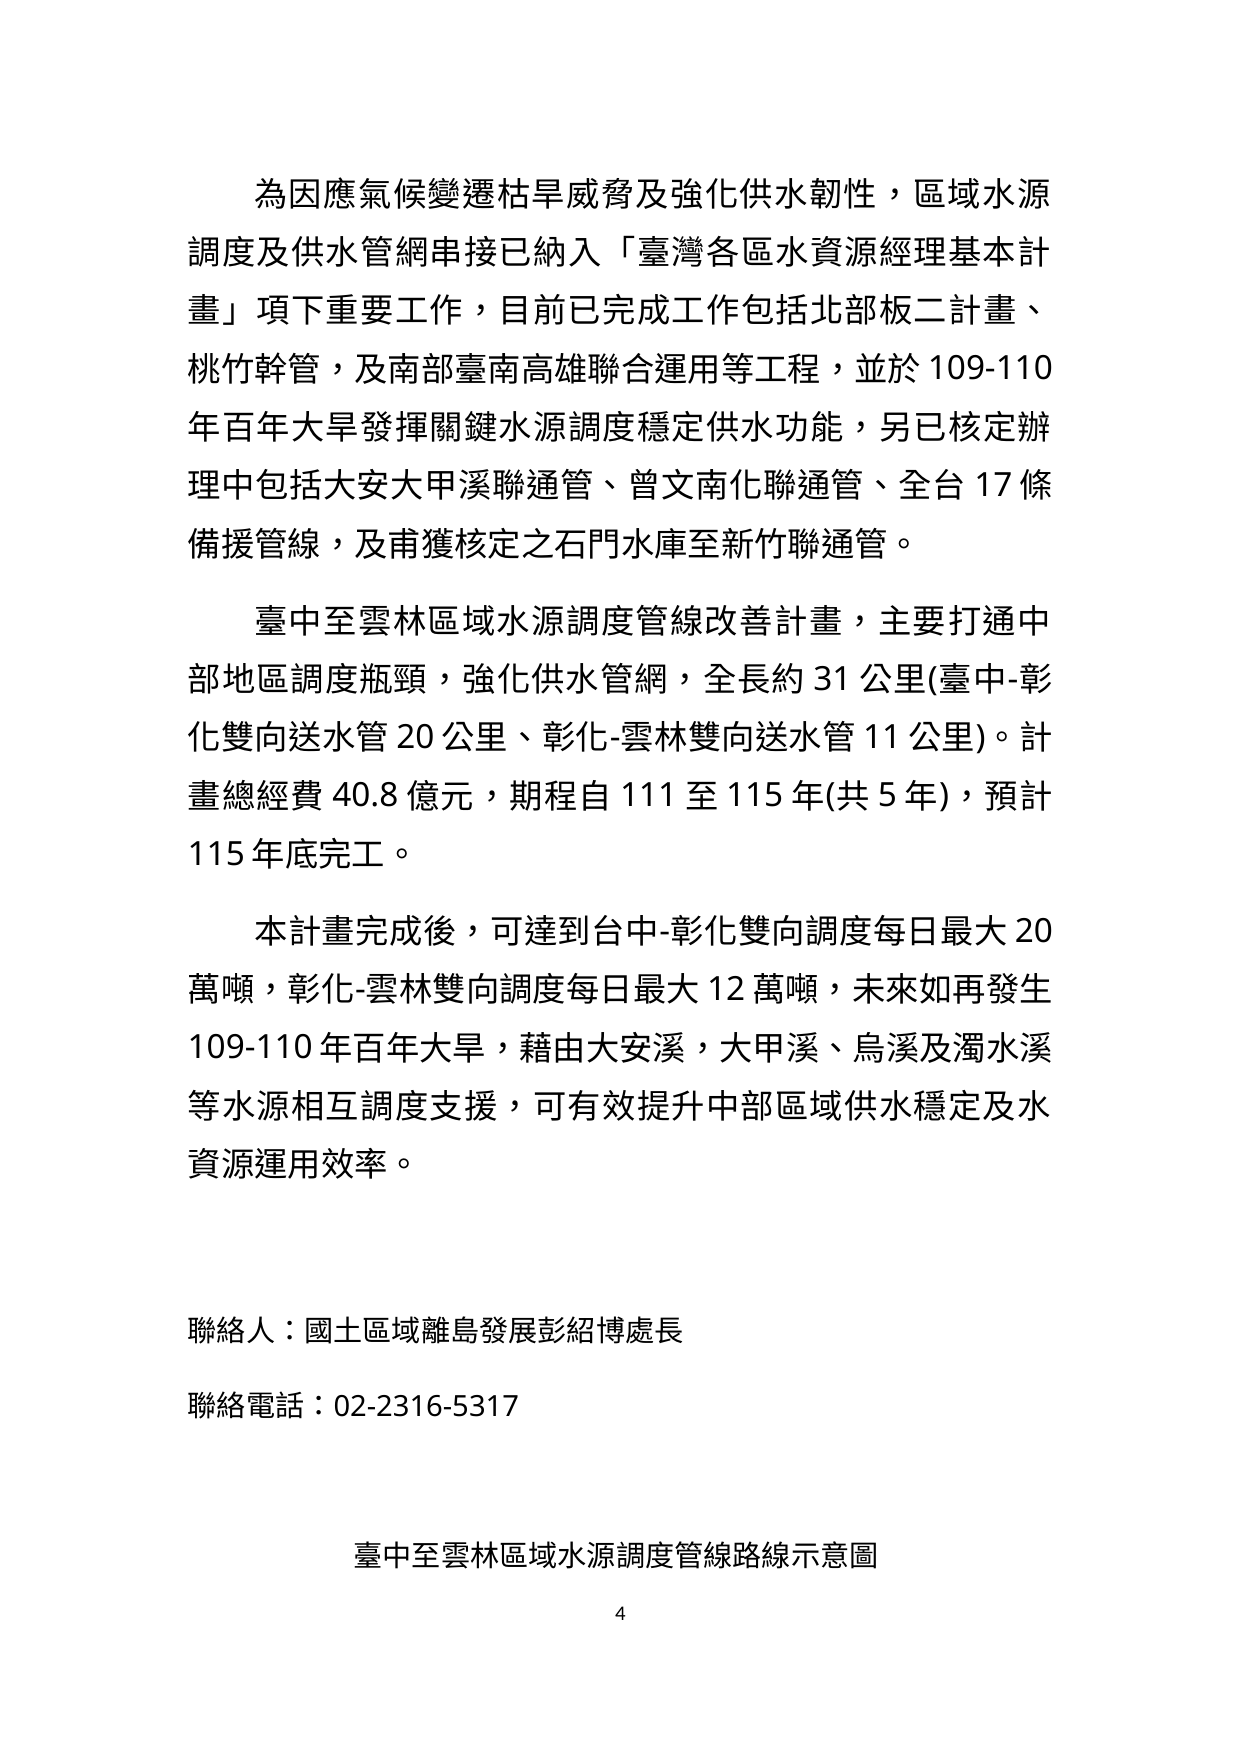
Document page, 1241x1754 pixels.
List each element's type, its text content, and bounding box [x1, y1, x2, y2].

text 本計畫完成後，可達到台中-彰化雙向調度每日最大20萬噸，彰化-雲林雙向調度每日最大12萬噸，未來如再發生109-110年百年大旱，藉由大安溪，大甲溪、烏溪及濁水溪等水源相互調度支援，可有效提升中部區域供水穩定及水資源運用效率。 [187, 900, 1053, 1192]
text 臺中至雲林區域水源調度管線路線示意圖 [187, 1510, 1044, 1585]
text 聯絡電話：02-2316-5317 [187, 1360, 1044, 1435]
text 聯絡人：國土區域離島發展彭紹博處長 [187, 1285, 1044, 1360]
text 臺中至雲林區域水源調度管線改善計畫，主要打通中部地區調度瓶頸，強化供水管網，全長約31公里(臺中-彰化雙向送水管20公里、彰化-雲林雙向送水管11公里)。計畫總經費40.8億元，期程自111至115年(共5年)，預計115年底完工。 [187, 589, 1053, 881]
text 為因應氣候變遷枯旱威脅及強化供水韌性，區域水源調度及供水管網串接已納入「臺灣各區水資源經理基本計畫」項下重要工作，目前已完成工作包括北部板二計畫、桃竹幹管，及南部臺南高雄聯合運用等工程，並於109-110年百年大旱發揮關鍵水源調度穩定供水功能，另已核定辦理中包括大安大甲溪聯通管、曾文南化聯通管、全台17條備援管線，及甫獲核定之石門水庫至新竹聯通管。 [187, 162, 1053, 571]
